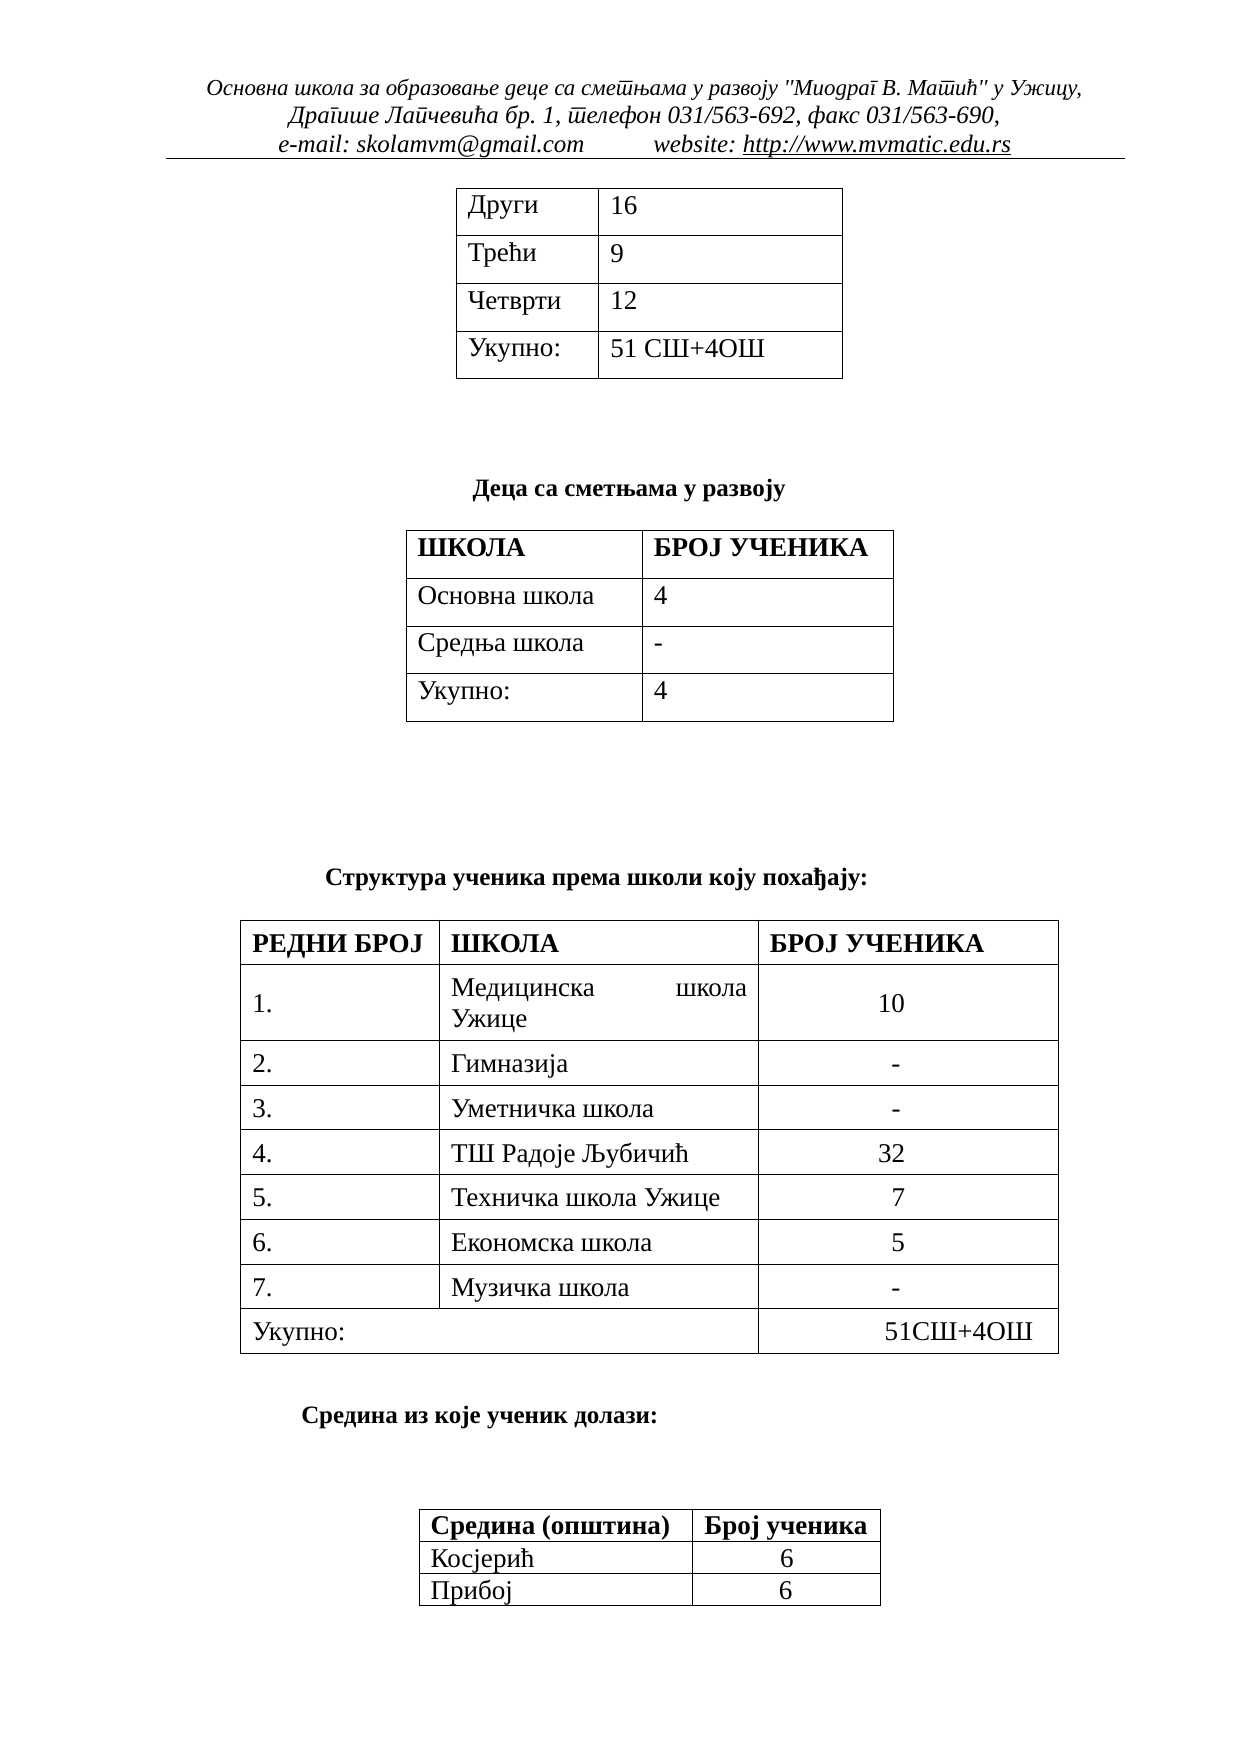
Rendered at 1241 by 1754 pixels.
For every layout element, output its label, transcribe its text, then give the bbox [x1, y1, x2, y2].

table_cell 4. [241, 1130, 439, 1174]
table_cell 4 [643, 579, 893, 626]
table_cell 1. [241, 965, 439, 1040]
table_header РЕДНИ БРОЈ [241, 921, 439, 964]
table_cell 2. [241, 1041, 439, 1085]
table_header БРОЈ УЧЕНИКА [643, 531, 893, 578]
table_cell 12 [599, 284, 842, 331]
table_cell Техничка школа Ужице [440, 1175, 758, 1219]
table_cell 4 [643, 674, 893, 721]
table_cell 10 [759, 965, 1058, 1040]
table_cell Гимназија [440, 1041, 758, 1085]
table_cell Други [457, 189, 598, 235]
table_cell Укупно: [407, 674, 642, 721]
table_cell - [759, 1086, 1058, 1129]
table_cell - [759, 1041, 1058, 1085]
table_cell 5. [241, 1175, 439, 1219]
table_cell 6 [693, 1542, 880, 1573]
table_cell Средња школа [407, 627, 642, 673]
table_cell Трећи [457, 236, 598, 283]
table_cell Четврти [457, 284, 598, 331]
table_cell 51СШ+4ОШ [759, 1309, 1058, 1353]
table_cell Укупно: [241, 1309, 758, 1353]
text Средина из које ученик долази: [177, 1401, 1122, 1429]
table_cell Уметничка школа [440, 1086, 758, 1129]
table_cell - [759, 1265, 1058, 1308]
table_cell 16 [599, 189, 842, 235]
table_cell Прибој [420, 1574, 692, 1605]
table_header ШКОЛА [407, 531, 642, 578]
table_cell - [643, 627, 893, 673]
table_cell 51 СШ+4ОШ [599, 332, 842, 378]
table_cell 6. [241, 1220, 439, 1263]
table_header БРОЈ УЧЕНИКА [759, 921, 1058, 964]
table_cell Медицинска школа Ужице [440, 965, 758, 1040]
table_cell Основна школа [407, 579, 642, 626]
table_cell 5 [759, 1220, 1058, 1263]
table_header ШКОЛА [440, 921, 758, 964]
table_cell 7. [241, 1265, 439, 1308]
table_cell Укупно: [457, 332, 598, 378]
text Структура ученика према школи коју похађају: [251, 862, 1122, 891]
table_cell ТШ Радоје Љубичић [440, 1130, 758, 1174]
table_cell 32 [759, 1130, 1058, 1174]
table_cell 3. [241, 1086, 439, 1129]
table_cell 6 [693, 1574, 880, 1605]
table_header Број ученика [693, 1510, 880, 1541]
text Деца са сметњама у развоју [398, 473, 1122, 501]
table_header Средина (општина) [420, 1510, 692, 1541]
table_cell 7 [759, 1175, 1058, 1219]
table_cell Музичка школа [440, 1265, 758, 1308]
table_cell Економска школа [440, 1220, 758, 1263]
table_cell 9 [599, 236, 842, 283]
table_cell Косјерић [420, 1542, 692, 1573]
